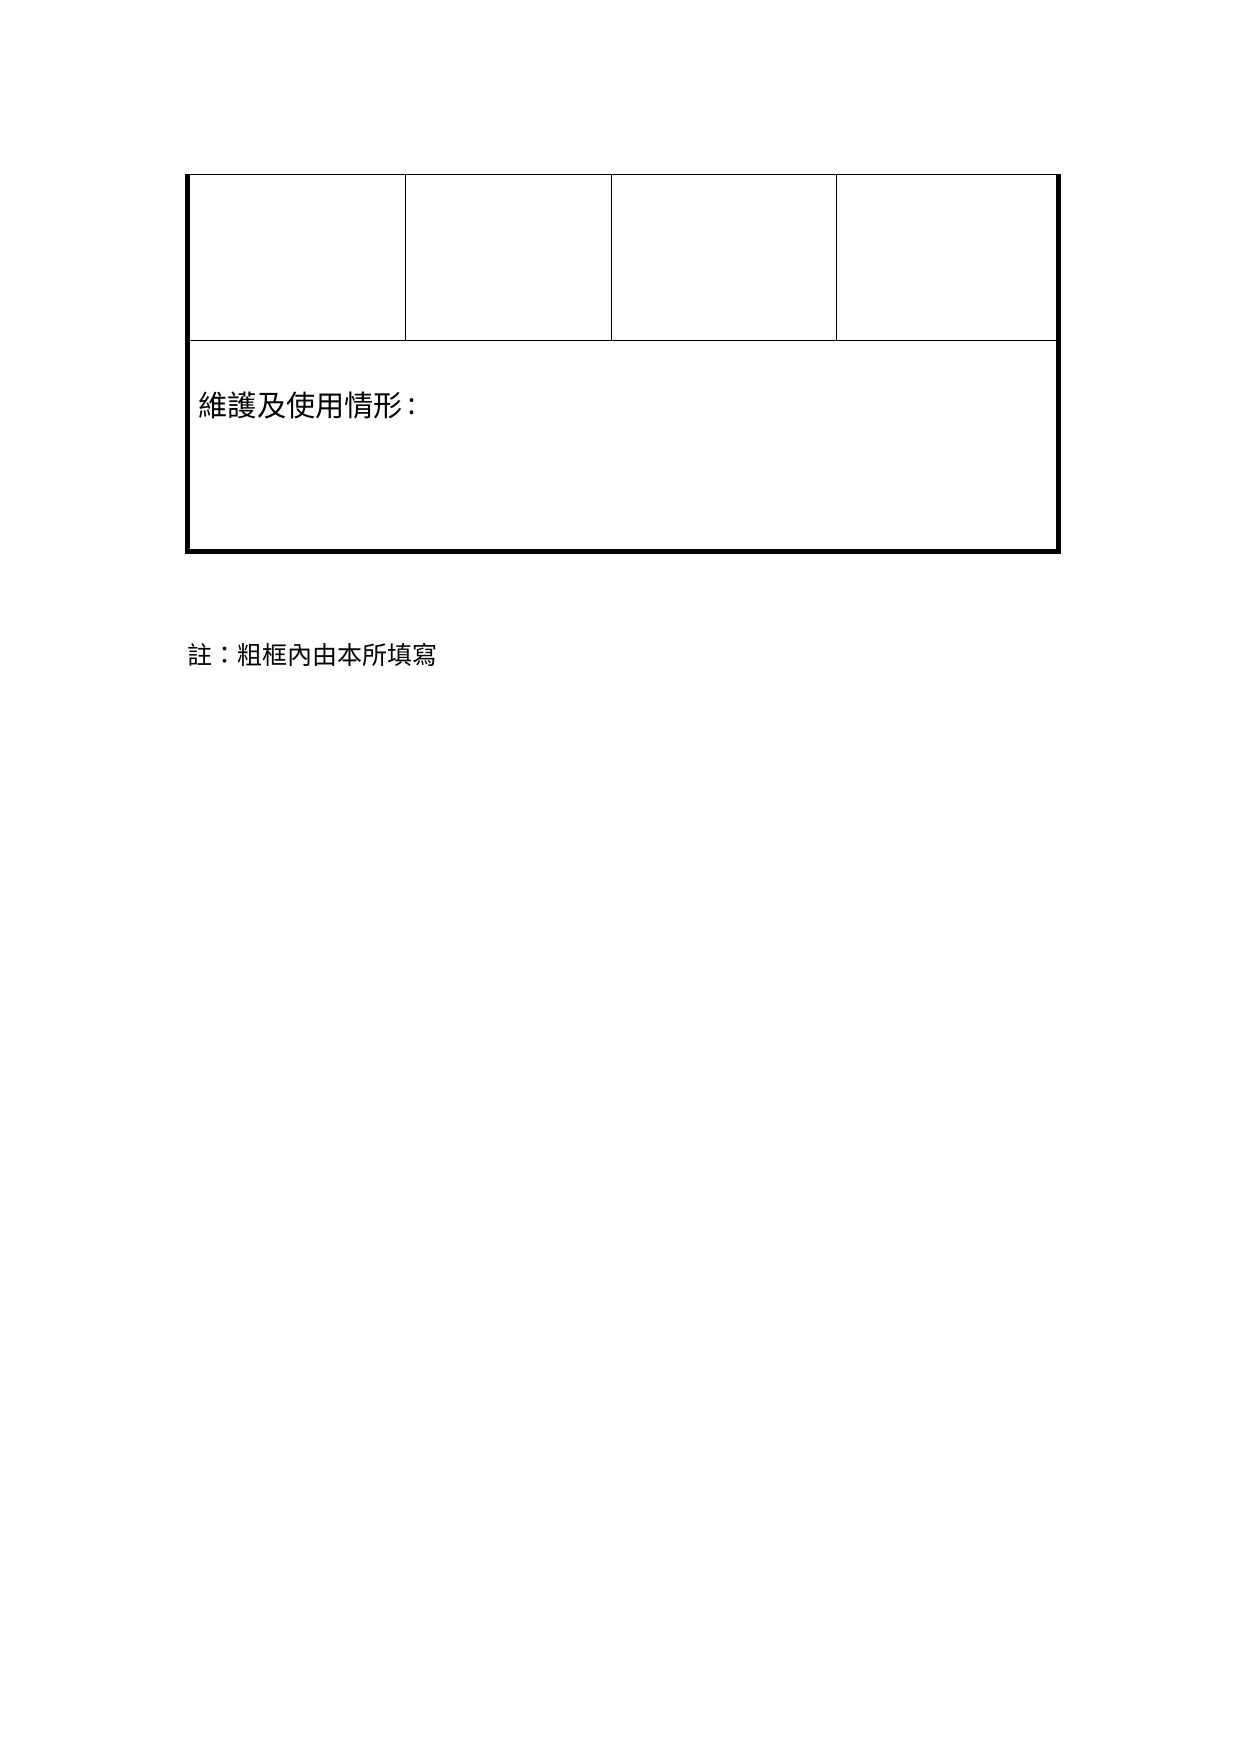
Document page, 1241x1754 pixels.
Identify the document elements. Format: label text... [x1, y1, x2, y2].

table_cell [406, 175, 611, 339]
table_cell [837, 175, 1056, 339]
table_cell 維護及使用情形: [190, 341, 1056, 549]
text 註：粗框內由本所填寫 [187, 612, 1053, 674]
table_cell [612, 175, 836, 339]
table_cell [190, 175, 405, 339]
